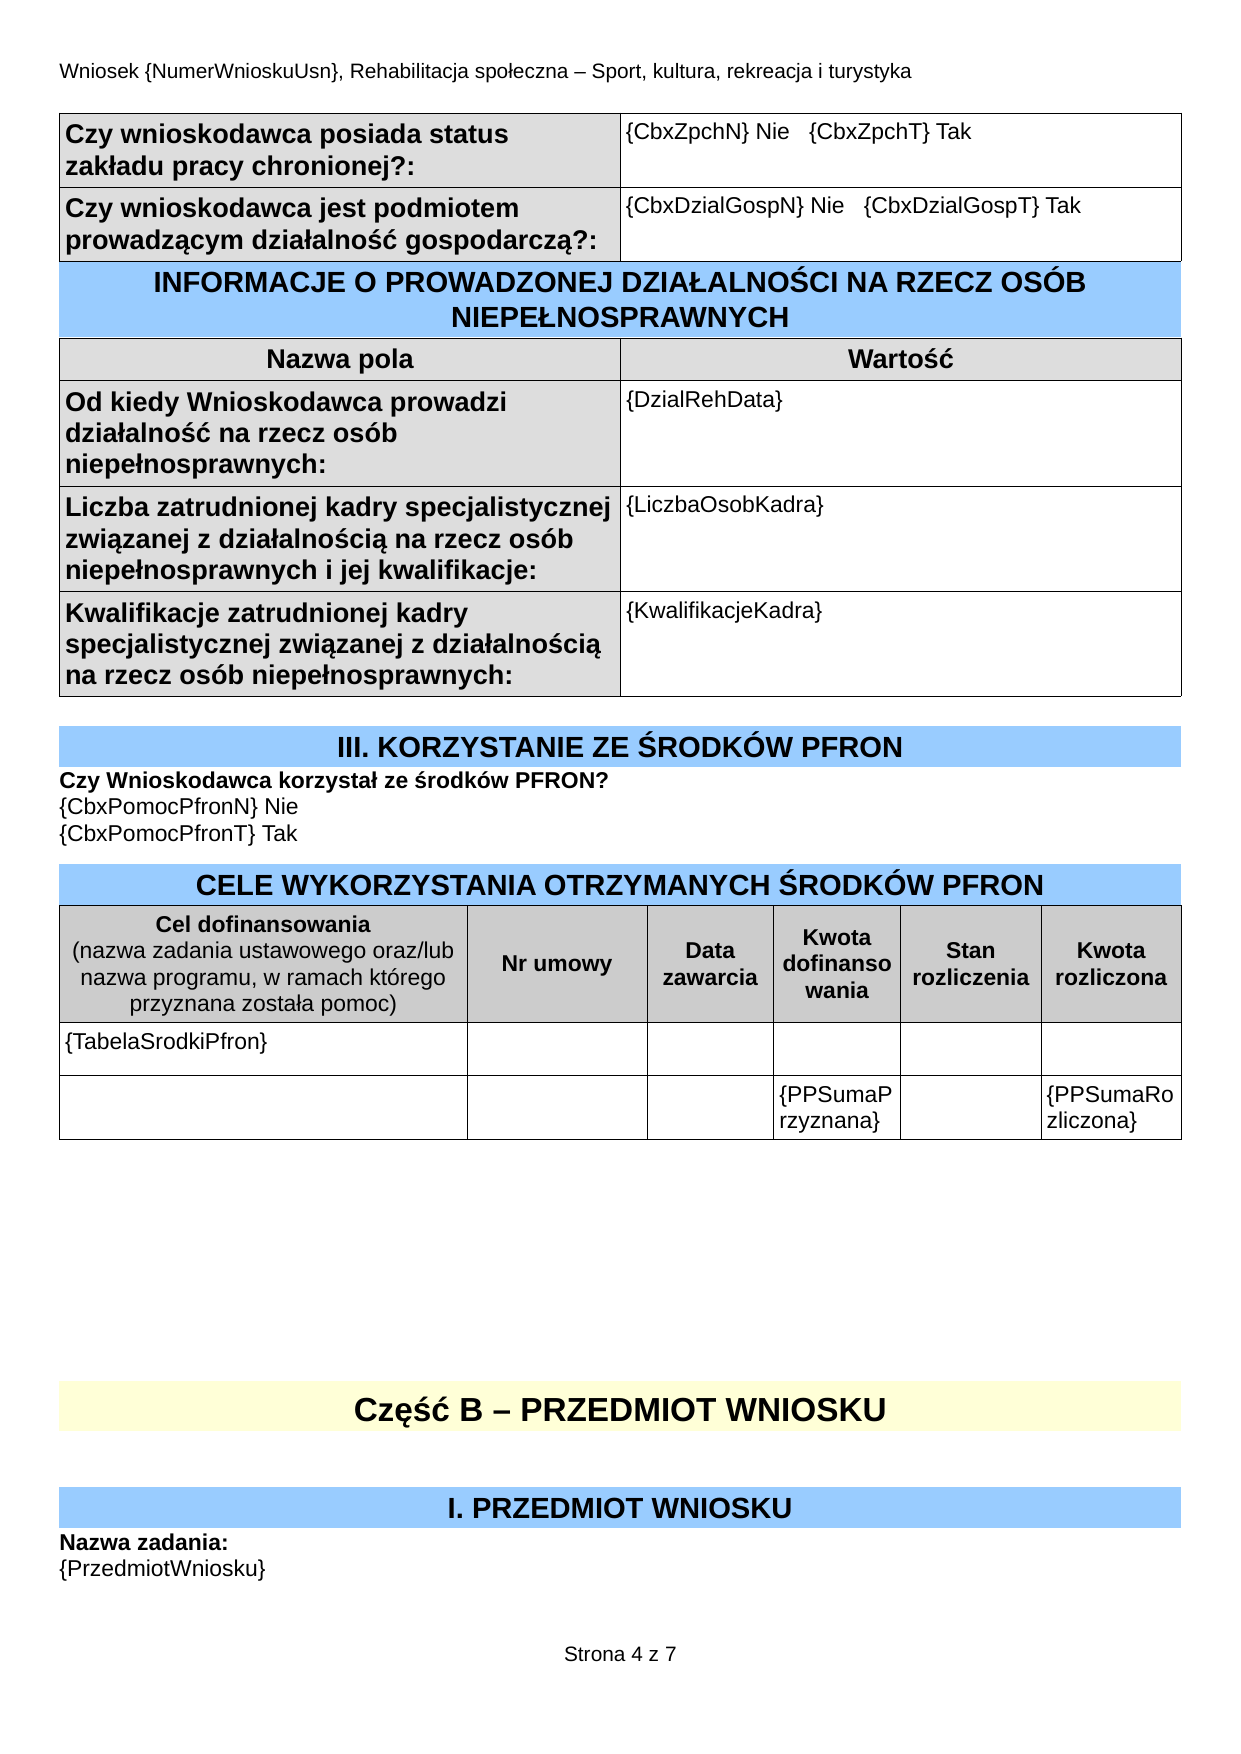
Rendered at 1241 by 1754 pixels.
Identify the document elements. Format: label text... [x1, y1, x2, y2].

table_header Data zawarcia [648, 906, 773, 1022]
table_header Kwota dofinansowania [774, 906, 900, 1022]
table_cell Czy wnioskodawca jest podmiotem prowadzącym działalność gospodarczą?: [60, 188, 620, 261]
text Nazwa zadania: [59, 1528, 1181, 1555]
table_header Stan rozliczenia [901, 906, 1041, 1022]
table_cell {TabelaSrodkiPfron} [60, 1023, 467, 1075]
table_cell [648, 1023, 773, 1075]
table_cell [648, 1076, 773, 1139]
table_cell {CbxZpchN} Nie {CbxZpchT} Tak [621, 114, 1181, 187]
table_cell Kwalifikacje zatrudnionej kadry specjalistycznej związanej z działalnością na rzecz osób niepełnosprawnych: [60, 592, 620, 696]
table_cell Czy wnioskodawca posiada status zakładu pracy chronionej?: [60, 114, 620, 187]
table_cell [468, 1076, 647, 1139]
table_cell {CbxDzialGospN} Nie {CbxDzialGospT} Tak [621, 188, 1181, 261]
table_cell [901, 1076, 1041, 1139]
table_cell Od kiedy Wnioskodawca prowadzi działalność na rzecz osób niepełnosprawnych: [60, 381, 620, 486]
table_cell {PPSumaRozliczona} [1042, 1076, 1181, 1139]
table_cell {PPSumaPrzyznana} [774, 1076, 900, 1139]
table_cell [901, 1023, 1041, 1075]
text {CbxPomocPfronT} Tak [59, 820, 1181, 846]
table_cell {DzialRehData} [621, 381, 1181, 486]
table_cell [774, 1023, 900, 1075]
table_cell [1042, 1023, 1181, 1075]
table_cell {KwalifikacjeKadra} [621, 592, 1181, 696]
table_header Nr umowy [468, 906, 647, 1022]
table_header Cel dofinansowania (nazwa zadania ustawowego oraz/lub nazwa programu, w ramach którego przyznana została pomoc) [60, 906, 467, 1022]
subtitle INFORMACJE O PROWADZONEJ DZIAŁALNOŚCI NA RZECZ OSÓB NIEPEŁNOSPRAWNYCH [59, 262, 1181, 337]
subtitle Część B – PRZEDMIOT WNIOSKU [59, 1381, 1181, 1431]
table_header Wartość [621, 339, 1181, 380]
subtitle I. PRZEDMIOT WNIOSKU [59, 1487, 1181, 1528]
subtitle III. KORZYSTANIE ZE ŚRODKÓW PFRON [59, 726, 1181, 767]
table_cell {LiczbaOsobKadra} [621, 487, 1181, 591]
table_header Kwota rozliczona [1042, 906, 1181, 1022]
text Czy Wnioskodawca korzystał ze środków PFRON? [59, 767, 1181, 793]
table_cell [60, 1076, 467, 1139]
text {CbxPomocPfronN} Nie [59, 793, 1181, 820]
subtitle CELE WYKORZYSTANIA OTRZYMANYCH ŚRODKÓW PFRON [59, 864, 1181, 905]
text {PrzedmiotWniosku} [59, 1555, 1181, 1581]
table_cell Liczba zatrudnionej kadry specjalistycznej związanej z działalnością na rzecz osób niepełnosprawnych i jej kwalifikacje: [60, 487, 620, 591]
table_cell [468, 1023, 647, 1075]
table_header Nazwa pola [60, 339, 620, 380]
